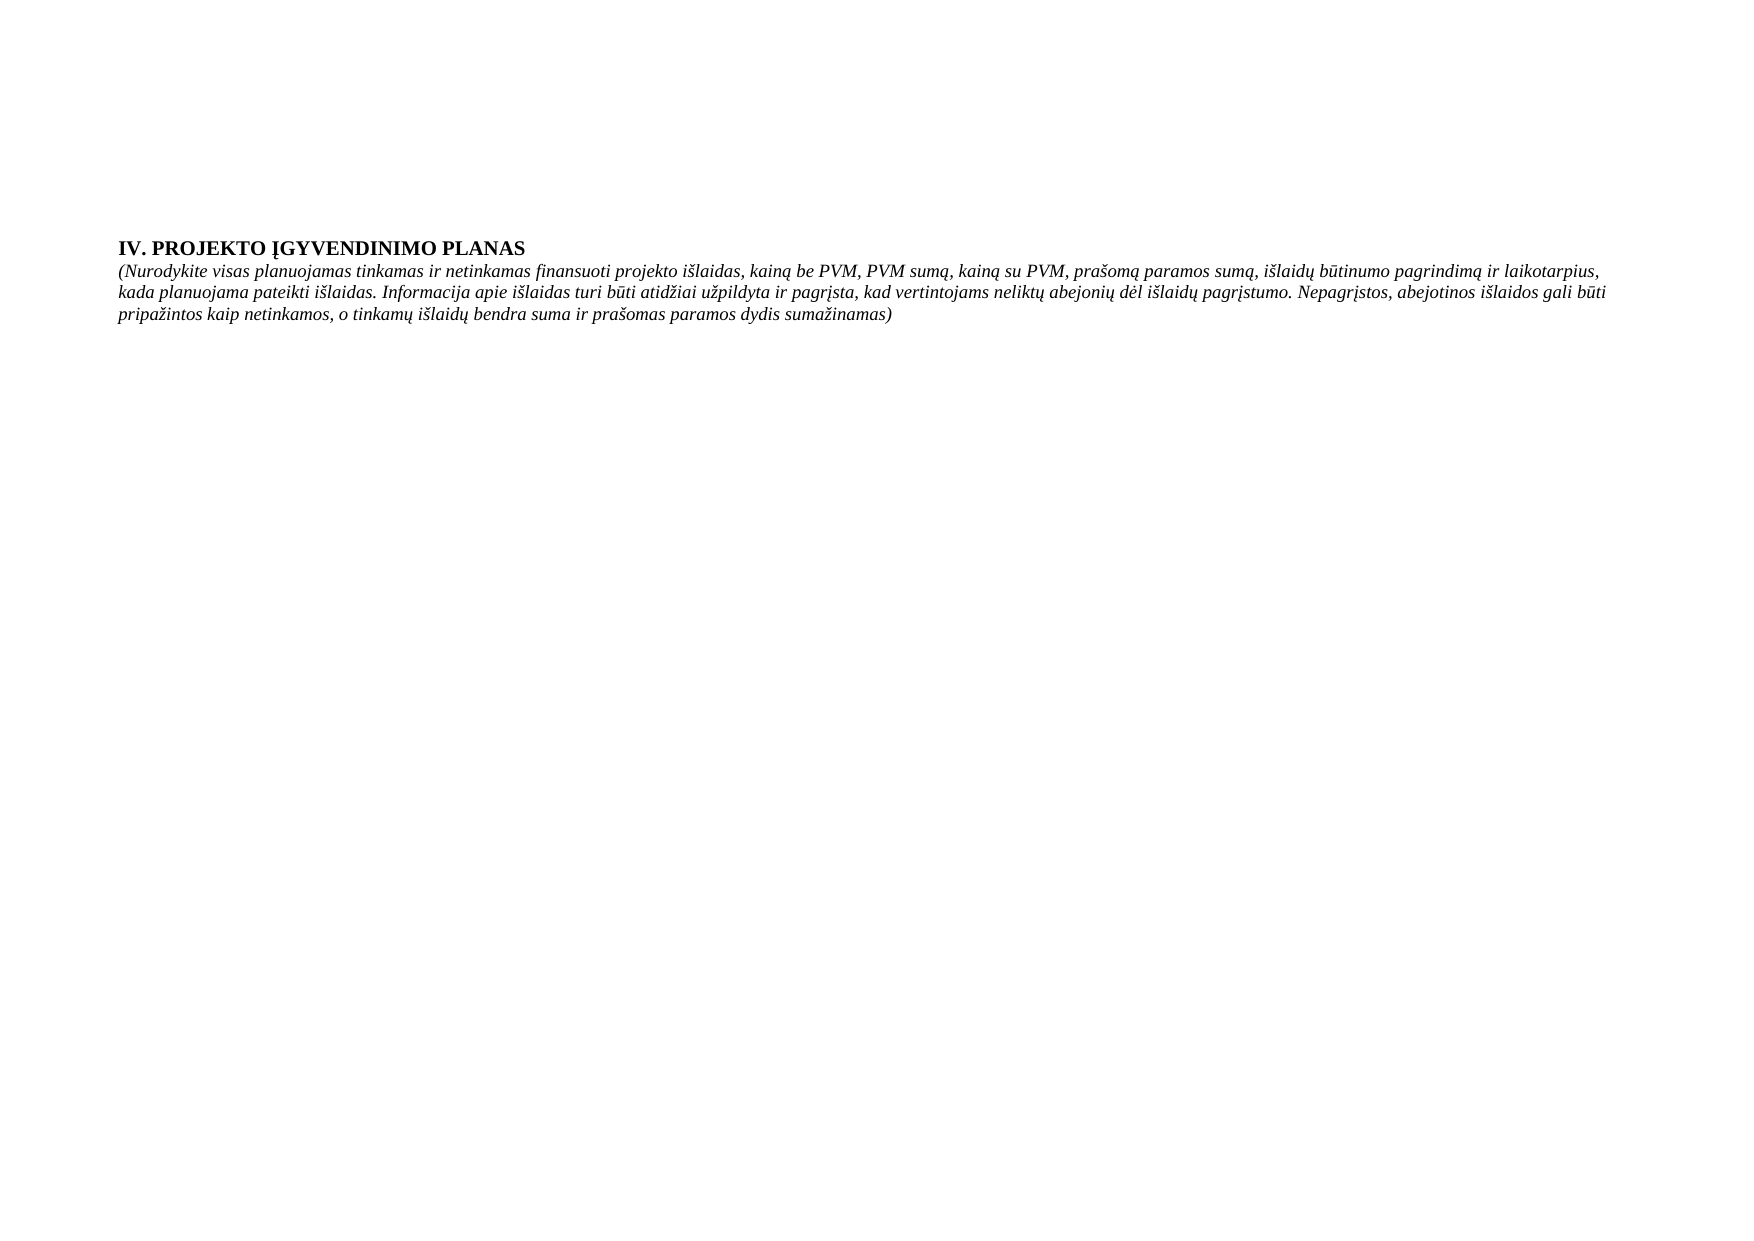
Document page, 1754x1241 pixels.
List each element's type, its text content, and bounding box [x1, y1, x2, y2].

text IV. PROJEKTO ĮGYVENDINIMO PLANAS [118, 235, 1636, 259]
text (Nurodykite visas planuojamas tinkamas ir netinkamas finansuoti projekto išlaidas, kainą be PVM, PVM sumą, kainą su PVM, prašomą paramos sumą, išlaidų būtinumo pagrindimą ir laikotarpius, kada planuojama pateikti išlaidas. Informacija apie išlaidas turi būti atidžiai užpildyta ir pagrįsta, kad vertintojams neliktų abejonių dėl išlaidų pagrįstumo. Nepagrįstos, abejotinos išlaidos gali būti pripažintos kaip netinkamos, o tinkamų išlaidų bendra suma ir prašomas paramos dydis sumažinamas) [118, 259, 1636, 324]
